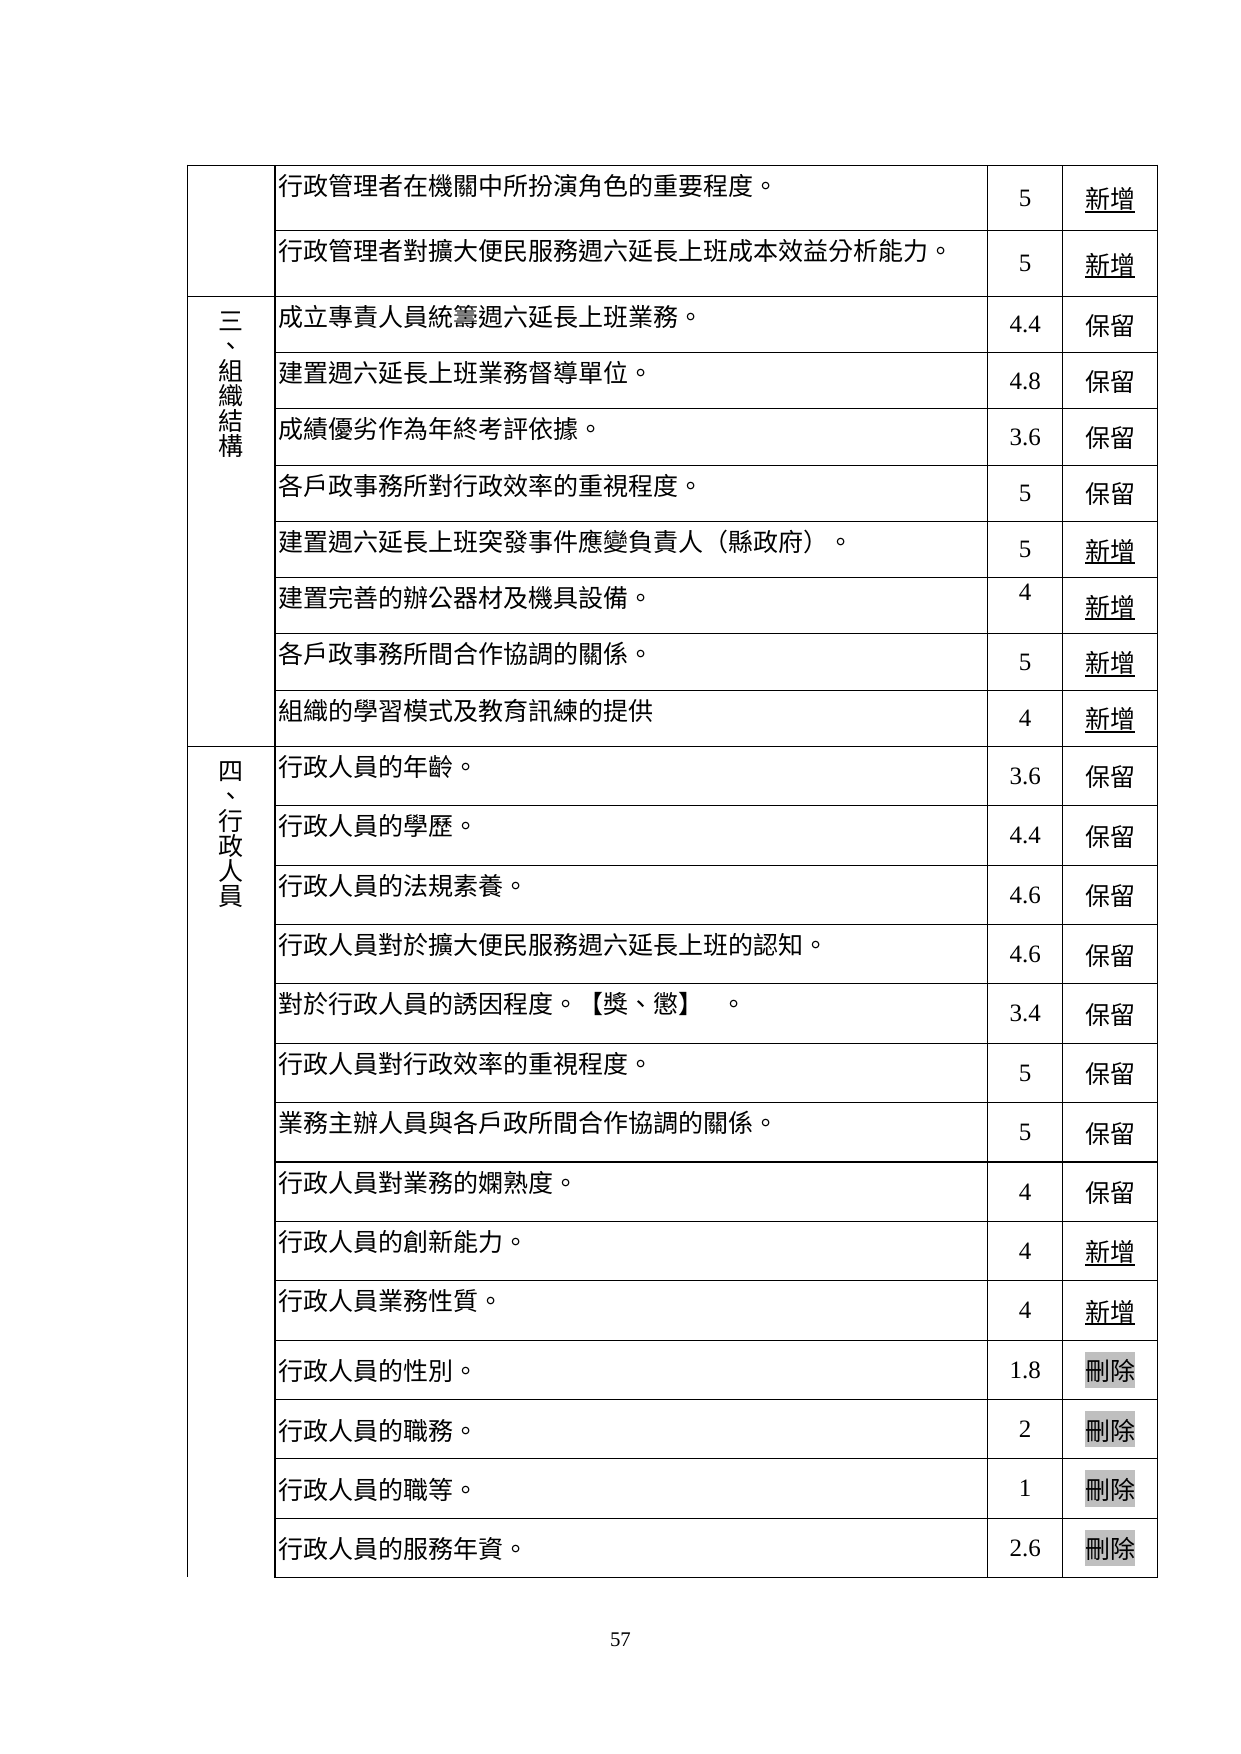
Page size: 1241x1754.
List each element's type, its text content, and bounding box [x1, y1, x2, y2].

table_cell 行政人員的學歷。 [276, 806, 987, 864]
table_cell 3.4 [988, 984, 1062, 1043]
table_cell 保留 [1063, 1163, 1157, 1221]
table_cell 成績優劣作為年終考評依據。 [276, 409, 987, 464]
table_cell 行政人員的法規素養。 [276, 866, 987, 924]
table_cell 4.6 [988, 925, 1062, 983]
table_cell 刪除 [1063, 1519, 1157, 1577]
table_cell 保留 [1063, 466, 1157, 521]
table_cell 行政人員對於擴大便民服務週六延長上班的認知。 [276, 925, 987, 983]
table_cell 5 [988, 522, 1062, 577]
table_cell 3.6 [988, 409, 1062, 464]
table_cell 保留 [1063, 297, 1157, 352]
table_cell [188, 166, 274, 296]
table_cell 4 [988, 578, 1062, 633]
table_cell 4 [988, 1163, 1062, 1221]
table_cell 建置完善的辦公器材及機具設備。 [276, 578, 987, 633]
table_cell 保留 [1063, 1103, 1157, 1161]
table_cell 刪除 [1063, 1459, 1157, 1518]
table_cell 行政人員對業務的嫻熟度。 [276, 1163, 987, 1221]
table_cell 1.8 [988, 1341, 1062, 1399]
table_cell 4.4 [988, 297, 1062, 352]
table_cell 行政人員的年齡。 [276, 747, 987, 805]
table_cell 5 [988, 634, 1062, 689]
table_cell 新增 [1063, 691, 1157, 746]
table_cell 4.6 [988, 866, 1062, 924]
table_cell 2 [988, 1400, 1062, 1458]
table_cell 行政人員的性別。 [276, 1341, 987, 1399]
table_cell 三、組織結構 [188, 297, 274, 746]
table_cell 保留 [1063, 925, 1157, 983]
table_cell 2.6 [988, 1519, 1062, 1577]
table_cell 行政人員的服務年資。 [276, 1519, 987, 1577]
table_cell 新增 [1063, 166, 1157, 230]
table_cell 各戶政事務所間合作協調的關係。 [276, 634, 987, 689]
table_cell 5 [988, 166, 1062, 230]
table_cell 刪除 [1063, 1400, 1157, 1458]
table_cell 行政人員的創新能力。 [276, 1222, 987, 1280]
table_cell 保留 [1063, 353, 1157, 408]
table_cell 保留 [1063, 806, 1157, 864]
table_cell 保留 [1063, 866, 1157, 924]
table_cell 行政人員對行政效率的重視程度。 [276, 1044, 987, 1102]
table_cell 成立專責人員統籌週六延長上班業務。 [276, 297, 987, 352]
table_cell 對於行政人員的誘因程度。【獎、懲】。 [276, 984, 987, 1043]
table_cell 四、行政人員 [188, 747, 274, 1577]
table_cell 5 [988, 231, 1062, 296]
table_cell 行政管理者對擴大便民服務週六延長上班成本效益分析能力。 [276, 231, 987, 296]
table_cell 保留 [1063, 747, 1157, 805]
table_cell 1 [988, 1459, 1062, 1518]
table_cell 4.4 [988, 806, 1062, 864]
table_cell 刪除 [1063, 1341, 1157, 1399]
table_cell 行政人員業務性質。 [276, 1281, 987, 1339]
table_cell 5 [988, 466, 1062, 521]
table_cell 4 [988, 1281, 1062, 1339]
table_cell 行政人員的職務。 [276, 1400, 987, 1458]
table_cell 新增 [1063, 231, 1157, 296]
table_cell 4 [988, 1222, 1062, 1280]
table_cell 新增 [1063, 1222, 1157, 1280]
table_cell 保留 [1063, 1044, 1157, 1102]
table_cell 行政管理者在機關中所扮演角色的重要程度。 [276, 166, 987, 230]
table_cell 4.8 [988, 353, 1062, 408]
table_cell 保留 [1063, 409, 1157, 464]
table_cell 新增 [1063, 578, 1157, 633]
table_cell 新增 [1063, 522, 1157, 577]
table_cell 建置週六延長上班突發事件應變負責人（縣政府）。 [276, 522, 987, 577]
table_cell 各戶政事務所對行政效率的重視程度。 [276, 466, 987, 521]
table_cell 4 [988, 691, 1062, 746]
table_cell 3.6 [988, 747, 1062, 805]
table_cell 行政人員的職等。 [276, 1459, 987, 1518]
table_cell 保留 [1063, 984, 1157, 1043]
table_cell 業務主辦人員與各戶政所間合作協調的關係。 [276, 1103, 987, 1161]
table_cell 新增 [1063, 634, 1157, 689]
table_cell 建置週六延長上班業務督導單位。 [276, 353, 987, 408]
table_cell 5 [988, 1044, 1062, 1102]
table_cell 5 [988, 1103, 1062, 1161]
table_cell 新增 [1063, 1281, 1157, 1339]
table_cell 組織的學習模式及教育訊練的提供 [276, 691, 987, 746]
